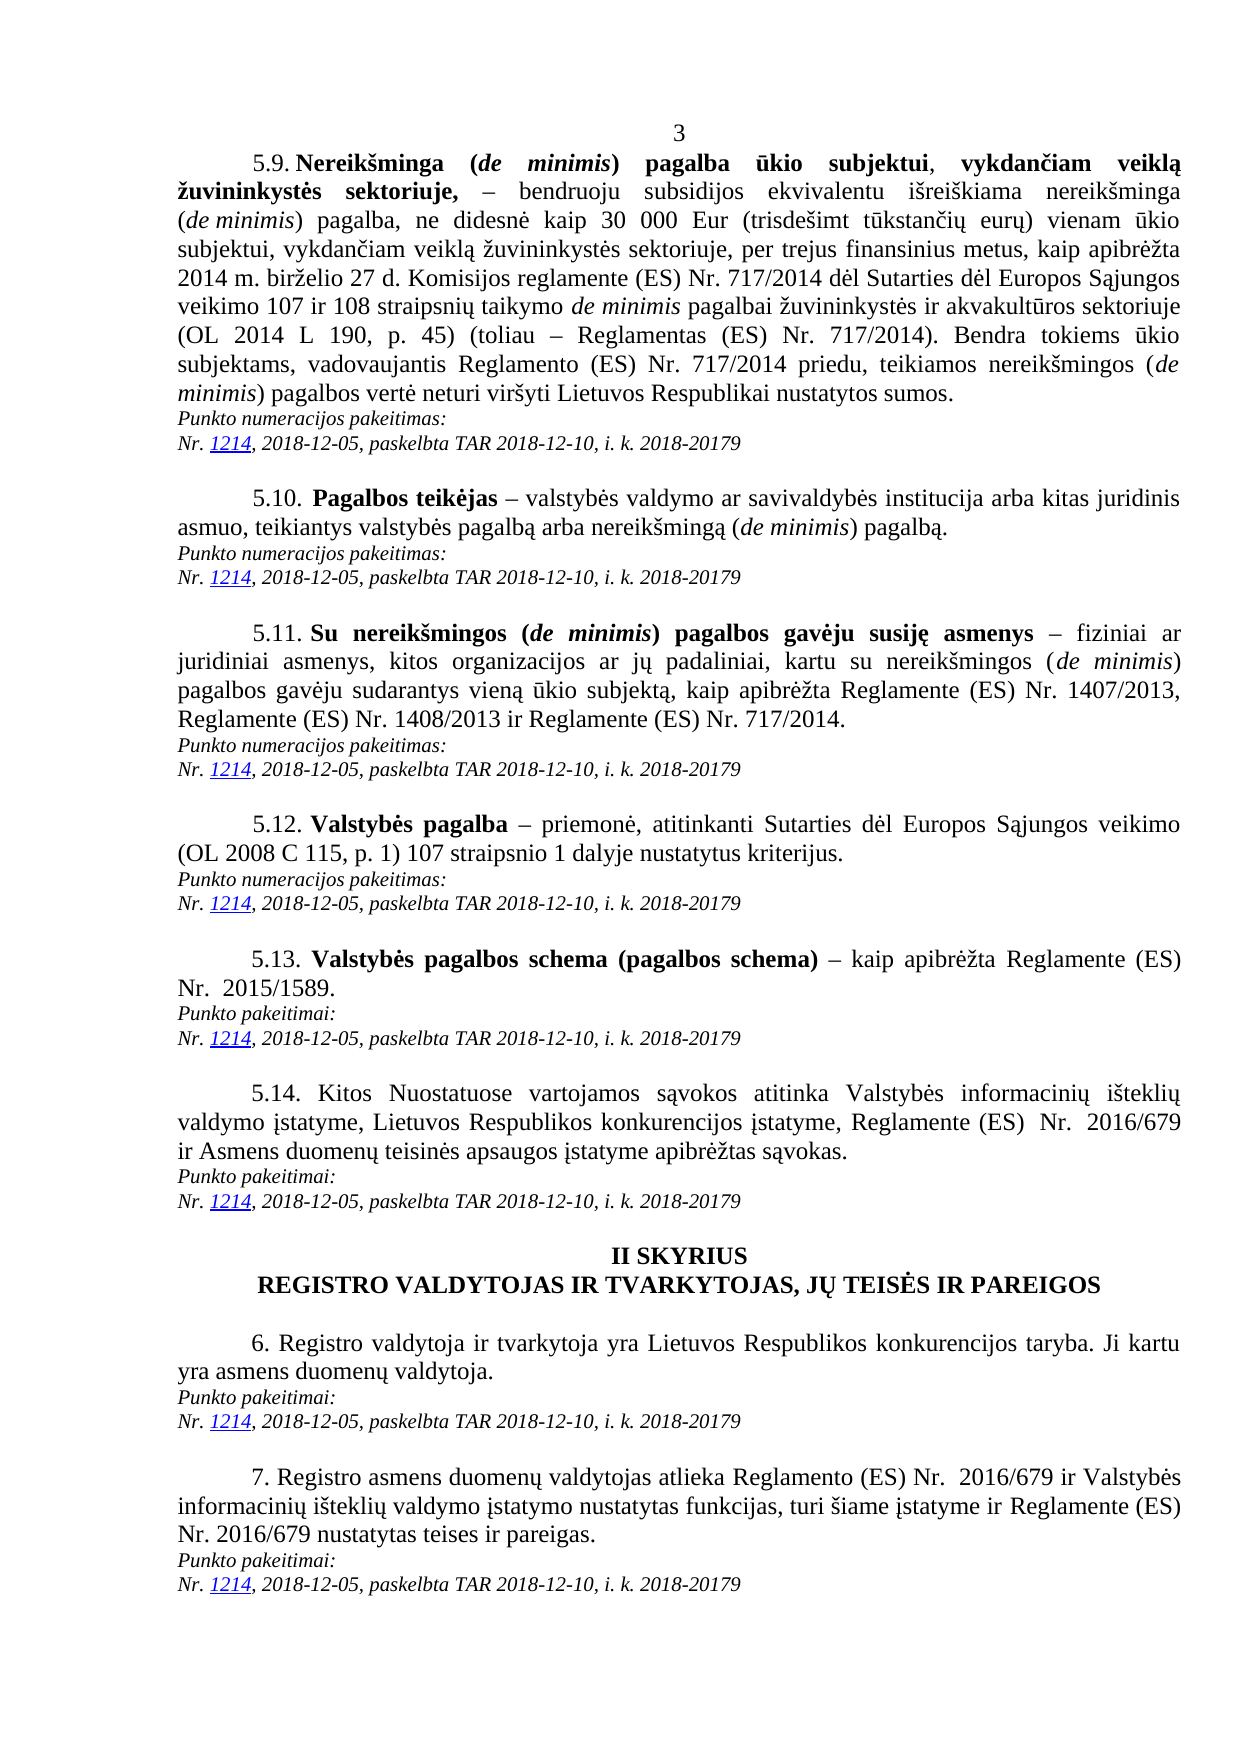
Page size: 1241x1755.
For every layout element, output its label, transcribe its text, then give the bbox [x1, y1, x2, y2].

text Nr. 1214, 2018-12-05, paskelbta TAR 2018-12-10, i. k. 2018-20179 [177, 565, 1181, 589]
text Punkto numeracijos pakeitimas: [177, 406, 1181, 430]
text Nr. 1214, 2018-12-05, paskelbta TAR 2018-12-10, i. k. 2018-20179 [177, 891, 1181, 915]
text 6. Registro valdytoja ir tvarkytoja yra Lietuvos Respublikos konkurencijos taryba. Ji kartu yra asmens duomenų valdytoja. [177, 1328, 1181, 1385]
text 5.12. Valstybės pagalba – priemonė, atitinkanti Sutarties dėl Europos Sąjungos veikimo (OL 2008 C 115, p. 1) 107 straipsnio 1 dalyje nustatytus kriterijus. [177, 809, 1181, 867]
text Punkto pakeitimai: [177, 1001, 1181, 1025]
text Punkto numeracijos pakeitimas: [177, 541, 1181, 565]
text 7. Registro asmens duomenų valdytojas atlieka Reglamento (ES) Nr. 2016/679 ir Valstybės informacinių išteklių valdymo įstatymo nustatytas funkcijas, turi šiame įstatyme ir Reglamente (ES) Nr. 2016/679 nustatytas teises ir pareigas. [177, 1462, 1181, 1548]
text 5.9. Nereikšminga (de minimis) pagalba ūkio subjektui, vykdančiam veiklą žuvininkystės sektoriuje, – bendruoju subsidijos ekvivalentu išreiškiama nereikšminga (de minimis) pagalba, ne didesnė kaip 30 000 Eur (trisdešimt tūkstančių eurų) vienam ūkio subjektui, vykdančiam veiklą žuvininkystės sektoriuje, per trejus finansinius metus, kaip apibrėžta 2014 m. birželio 27 d. Komisijos reglamente (ES) Nr. 717/2014 dėl Sutarties dėl Europos Sąjungos veikimo 107 ir 108 straipsnių taikymo de minimis pagalbai žuvininkystės ir akvakultūros sektoriuje (OL 2014 L 190, p. 45) (toliau – Reglamentas (ES) Nr. 717/2014). Bendra tokiems ūkio subjektams, vadovaujantis Reglamento (ES) Nr. 717/2014 priedu, teikiamos nereikšmingos (de minimis) pagalbos vertė neturi viršyti Lietuvos Respublikai nustatytos sumos. [177, 148, 1181, 406]
text REGISTRO VALDYTOJAS IR TVARKYTOJAS, JŲ TEISĖS IR PAREIGOS [177, 1270, 1181, 1299]
text II SKYRIUS [177, 1241, 1181, 1270]
text 5.14. Kitos Nuostatuose vartojamos sąvokos atitinka Valstybės informacinių išteklių valdymo įstatyme, Lietuvos Respublikos konkurencijos įstatyme, Reglamente (ES) Nr. 2016/679 ir Asmens duomenų teisinės apsaugos įstatyme apibrėžtas sąvokas. [177, 1078, 1181, 1164]
text Punkto pakeitimai: [177, 1385, 1181, 1409]
text Punkto pakeitimai: [177, 1548, 1181, 1572]
text Nr. 1214, 2018-12-05, paskelbta TAR 2018-12-10, i. k. 2018-20179 [177, 430, 1181, 454]
text Punkto numeracijos pakeitimas: [177, 733, 1181, 757]
text Punkto numeracijos pakeitimas: [177, 867, 1181, 891]
text 5.11. Su nereikšmingos (de minimis) pagalbos gavėju susiję asmenys – fiziniai ar juridiniai asmenys, kitos organizacijos ar jų padaliniai, kartu su nereikšmingos (de minimis) pagalbos gavėju sudarantys vieną ūkio subjektą, kaip apibrėžta Reglamente (ES) Nr. 1407/2013, Reglamente (ES) Nr. 1408/2013 ir Reglamente (ES) Nr. 717/2014. [177, 618, 1181, 733]
text Nr. 1214, 2018-12-05, paskelbta TAR 2018-12-10, i. k. 2018-20179 [177, 757, 1181, 781]
text Nr. 1214, 2018-12-05, paskelbta TAR 2018-12-10, i. k. 2018-20179 [177, 1572, 1181, 1596]
text Nr. 1214, 2018-12-05, paskelbta TAR 2018-12-10, i. k. 2018-20179 [177, 1025, 1181, 1049]
text Nr. 1214, 2018-12-05, paskelbta TAR 2018-12-10, i. k. 2018-20179 [177, 1188, 1181, 1213]
text 5.13. Valstybės pagalbos schema (pagalbos schema) – kaip apibrėžta Reglamente (ES) Nr. 2015/1589. [177, 944, 1181, 1001]
text 5.10. Pagalbos teikėjas – valstybės valdymo ar savivaldybės institucija arba kitas juridinis asmuo, teikiantys valstybės pagalbą arba nereikšmingą (de minimis) pagalbą. [177, 483, 1181, 541]
text Nr. 1214, 2018-12-05, paskelbta TAR 2018-12-10, i. k. 2018-20179 [177, 1409, 1181, 1433]
text Punkto pakeitimai: [177, 1164, 1181, 1188]
